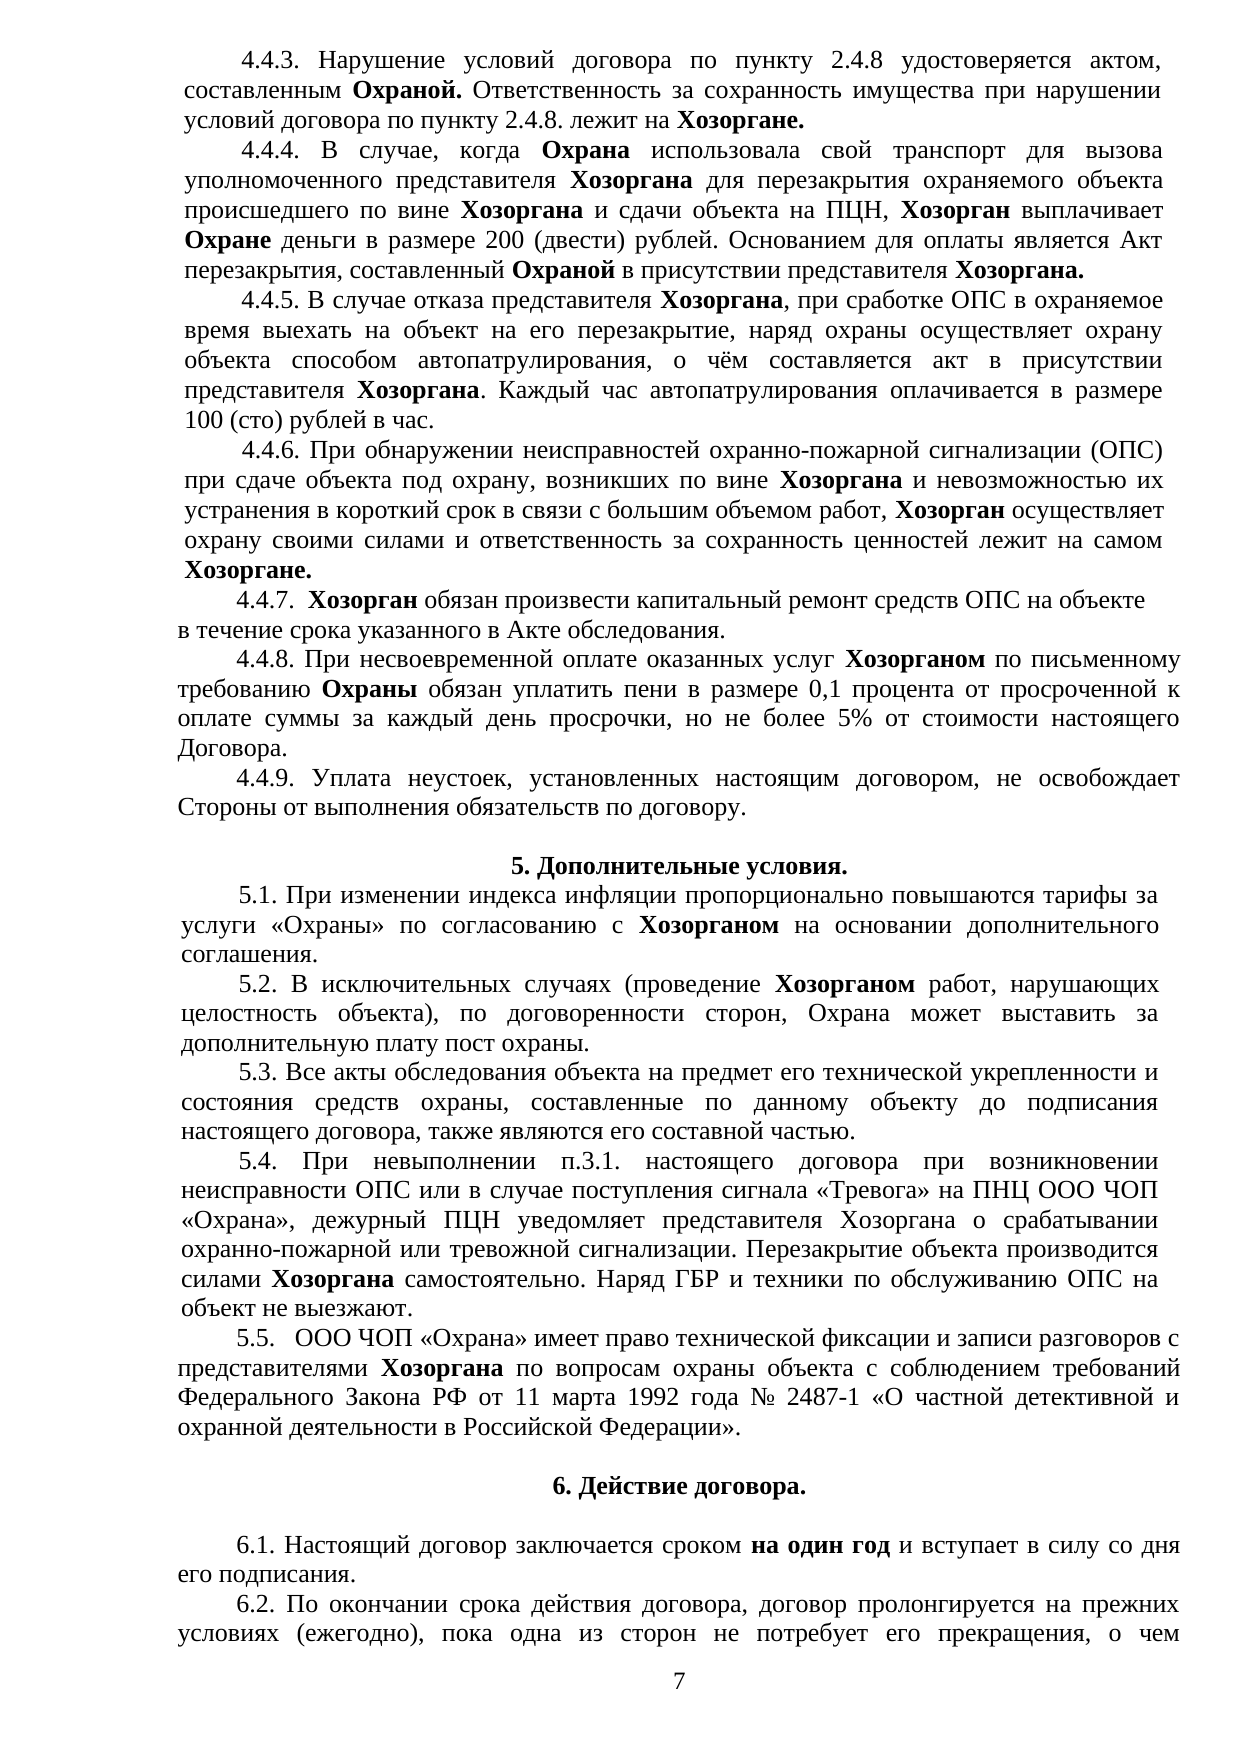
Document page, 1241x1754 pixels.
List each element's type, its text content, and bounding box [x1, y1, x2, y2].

text 4.4.9. Уплата неустоек, установленных настоящим договором, не освобождает Стороны от выполнения обязательств по договору. [177, 762, 1181, 821]
text 4.4.8. При несвоевременной оплате оказанных услуг Хозорганом по письменному требованию Охраны обязан уплатить пени в размере 0,1 процента от просроченной к оплате суммы за каждый день просрочки, но не более 5% от стоимости настоящего Договора. [177, 643, 1181, 762]
text в течение срока указанного в Акте обследования. [177, 614, 1181, 643]
text 6. Действие договора. [177, 1470, 1181, 1500]
text 4.4.5. В случае отказа представителя Хозоргана, при сработке ОПС в охраняемое время выехать на объект на его перезакрытие, наряд охраны осуществляет охрану объекта способом автопатрулирования, о чём составляется акт в присутствии представителя Хозоргана. Каждый час автопатрулирования оплачивается в размере 100 (сто) рублей в час. [184, 284, 1164, 434]
text 5. Дополнительные условия. [177, 851, 1181, 880]
text 5.3. Все акты обследования объекта на предмет его технической укрепленности и состояния средств охраны, составленные по данному объекту до подписания настоящего договора, также являются его составной частью. [181, 1057, 1160, 1146]
text 5.2. В исключительных случаях (проведение Хозорганом работ, нарушающих целостность объекта), по договоренности сторон, Охрана может выставить за дополнительную плату пост охраны. [181, 969, 1160, 1057]
text 4.4.3. Нарушение условий договора по пункту 2.4.8 удостоверяется актом, составленным Охраной. Ответственность за сохранность имущества при нарушении условий договора по пункту 2.4.8. лежит на Хозоргане. [184, 44, 1162, 134]
text 5.1. Пpи изменении индекса инфляции пропорционально повышаются тарифы за услуги «Охраны» по согласованию с Хозорганом на основании дополнительного соглашения. [181, 880, 1160, 969]
text 6.1. Настоящий договор заключается сроком на один год и вступает в силу со дня его подписания. [177, 1529, 1181, 1588]
text 4.4.4. В случае, когда Охрана использовала свой транспорт для вызова уполномоченного представителя Хозоргана для перезакрытия охраняемого объекта происшедшего по вине Хозоргана и сдачи объекта на ПЦН, Хозорган выплачивает Охране деньги в размере 200 (двести) рублей. Основанием для оплаты является Акт перезакрытия, составленный Охраной в присутствии представителя Хозоргана. [184, 134, 1164, 284]
text 4.4.7. Хозорган обязан произвести капитальный ремонт средств ОПС на объекте [177, 584, 1181, 614]
text 5.5. ООО ЧОП «Охрана» имеет право технической фиксации и записи разговоров с представителями Хозоргана по вопросам охраны объекта с соблюдением требований Федерального Закона РФ от 11 марта 1992 года № 2487-1 «О частной детективной и охранной деятельности в Российской Федерации». [177, 1322, 1181, 1441]
text 6.2. По окончании срока действия договора, договор пролонгируется на прежних условиях (ежегодно), пока одна из сторон не потребует его прекращения, о чем [177, 1588, 1181, 1647]
text 5.4. При невыполнении п.3.1. настоящего договора при возникновении неисправности ОПС или в случае поступления сигнала «Тревога» на ПНЦ ООО ЧОП «Охрана», дежурный ПЦН уведомляет представителя Хозоргана о срабатывании охранно-пожарной или тревожной сигнализации. Перезакрытие объекта производится силами Хозоргана самостоятельно. Наряд ГБР и техники по обслуживанию ОПС на объект не выезжают. [181, 1146, 1160, 1322]
text 4.4.6. При обнаружении неисправностей охранно-пожарной сигнализации (ОПС) при сдаче объекта под охрану, возникших по вине Хозоргана и невозможностью их устранения в короткий срок в связи с большим объемом работ, Хозорган осуществляет охрану своими силами и ответственность за сохранность ценностей лежит на самом Хозоргане. [184, 434, 1164, 584]
